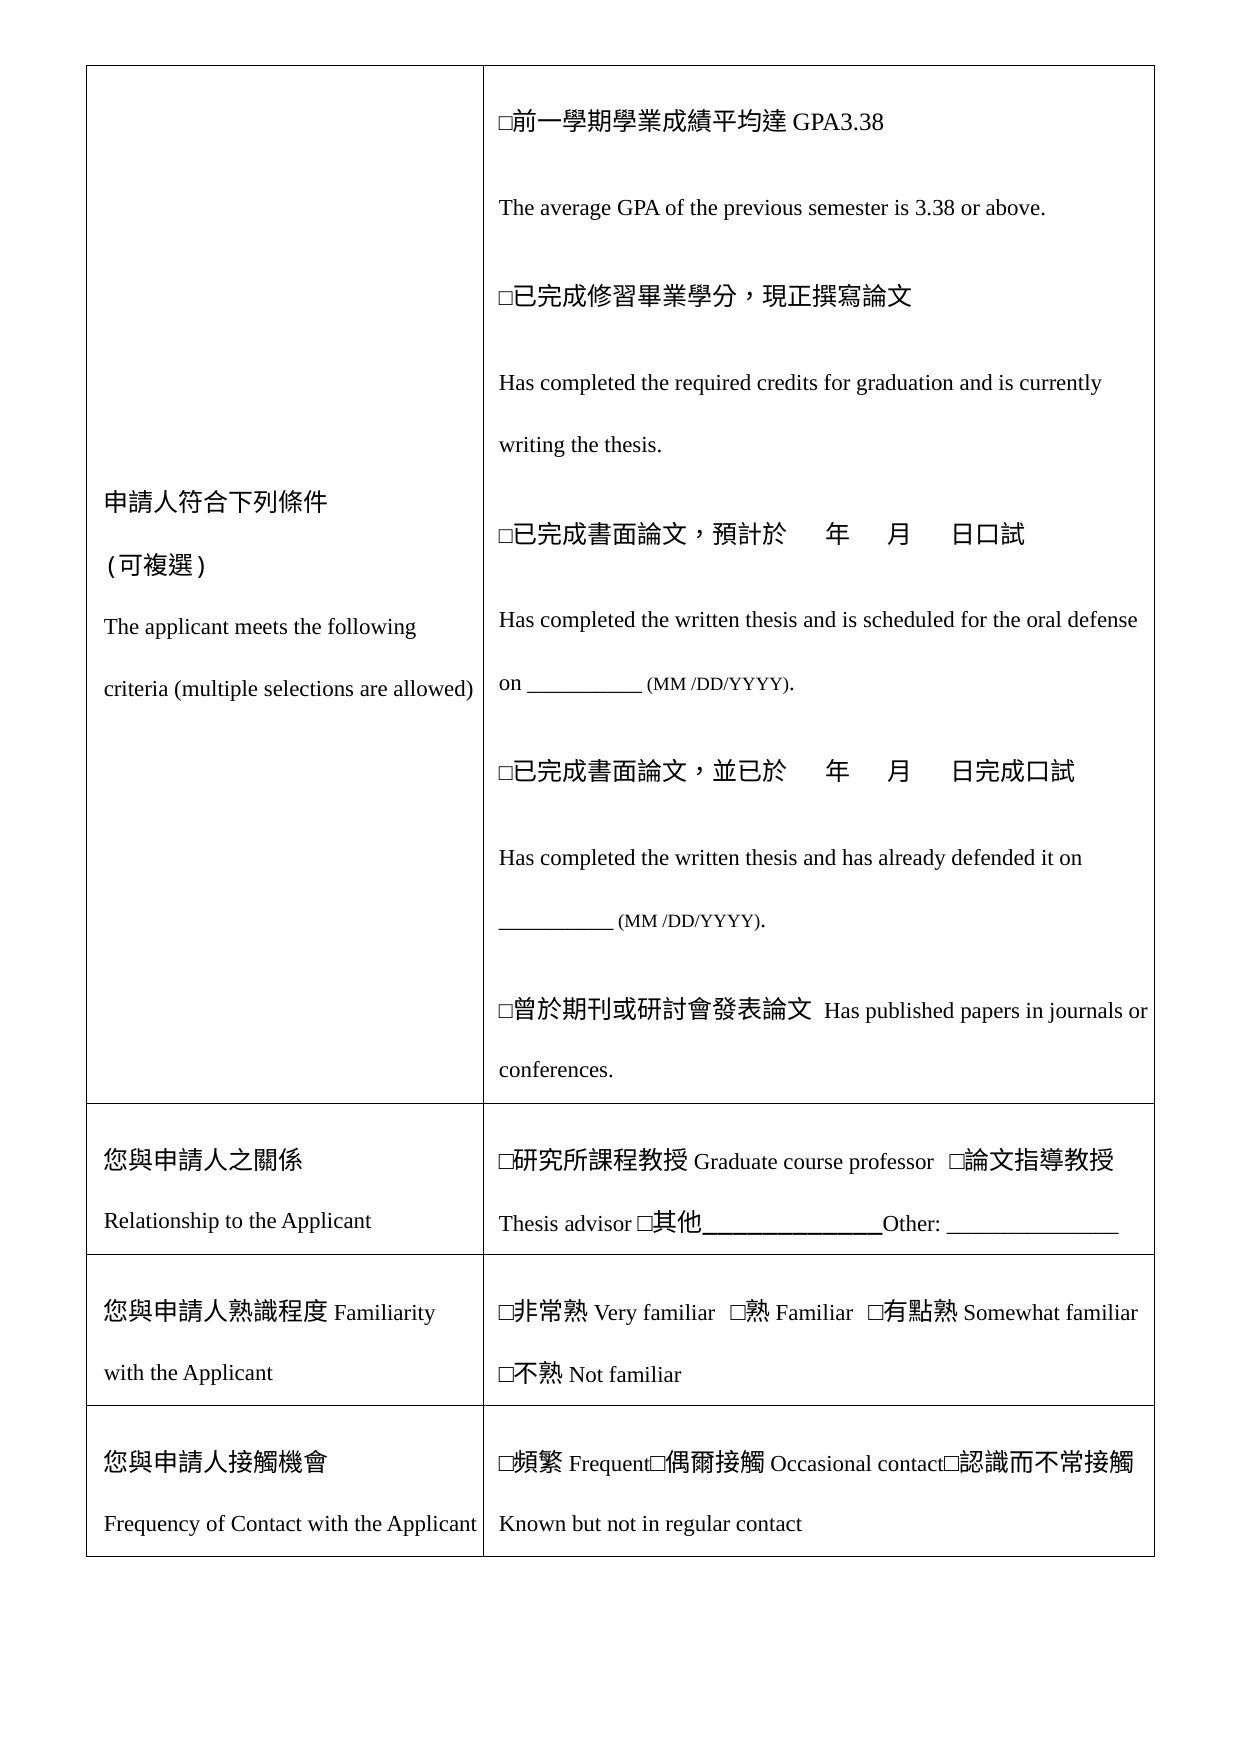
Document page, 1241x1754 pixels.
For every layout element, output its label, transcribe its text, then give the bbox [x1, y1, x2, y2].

table_cell 您與申請人之關係 Relationship to the Applicant [87, 1104, 483, 1254]
table_cell 申請人符合下列條件 (可複選) The applicant meets the following criteria (multiple selections are allowed) [87, 66, 483, 1103]
table_cell 您與申請人熟識程度Familiarity with the Applicant [87, 1255, 483, 1405]
table_cell 您與申請人接觸機會 Frequency of Contact with the Applicant [87, 1406, 483, 1556]
table_cell □非常熟Very familiar □熟Familiar □有點熟Somewhat familiar □不熟Not familiar [484, 1255, 1154, 1405]
table_cell □研究所課程教授Graduate course professor □論文指導教授Thesis advisor □其他____________Other: _______________ [484, 1104, 1154, 1254]
table_cell □前一學期學業成績平均達GPA3.38 The average GPA of the previous semester is 3.38 or above. □已完成修習畢業學分，現正撰寫論文 Has completed the required credits for graduation and is currently writing the thesis. □已完成書面論文，預計於 年 月 日口試 Has completed the written thesis and is scheduled for the oral defense on __________ (MM /DD/YYYY). □已完成書面論文，並已於 年 月 日完成口試 Has completed the written thesis and has already defended it on __________ (MM /DD/YYYY). □曾於期刊或研討會發表論文 Has published papers in journals or conferences. [484, 66, 1154, 1103]
table_cell □頻繁Frequent□偶爾接觸Occasional contact□認識而不常接觸Known but not in regular contact [484, 1406, 1154, 1556]
